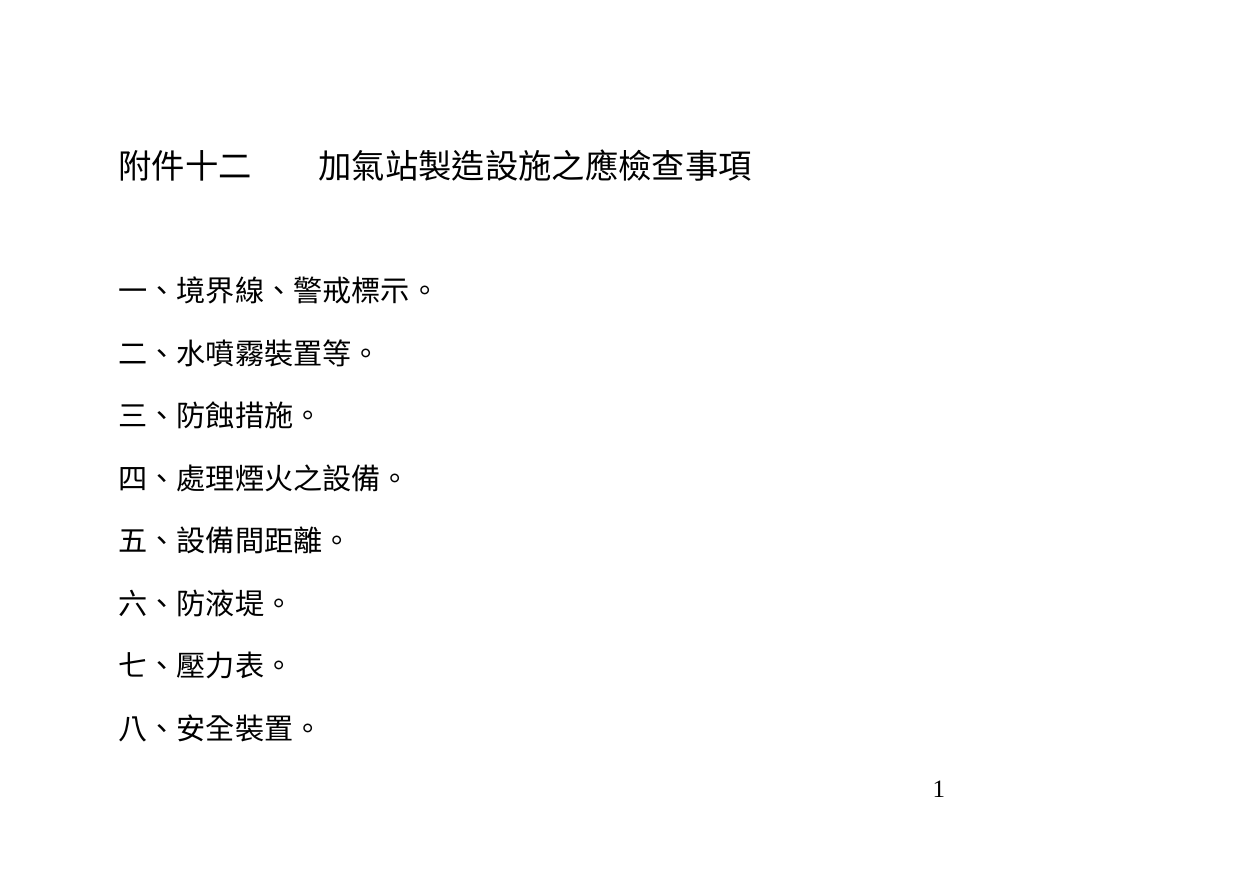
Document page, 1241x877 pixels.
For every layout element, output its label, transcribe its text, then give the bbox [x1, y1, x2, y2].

text 六、防液堤。 [118, 560, 1122, 622]
text 五、設備間距離。 [118, 497, 1122, 560]
text 七、壓力表。 [118, 622, 1122, 685]
text 八、安全裝置。 [118, 685, 1122, 747]
text 二、水噴霧裝置等。 [118, 310, 1122, 372]
text 四、處理煙火之設備。 [118, 435, 1122, 497]
text 三、防蝕措施。 [118, 372, 1122, 435]
text 一、境界線、警戒標示。 [118, 247, 1122, 310]
text 附件十二 加氣站製造設施之應檢查事項 [118, 122, 1122, 185]
